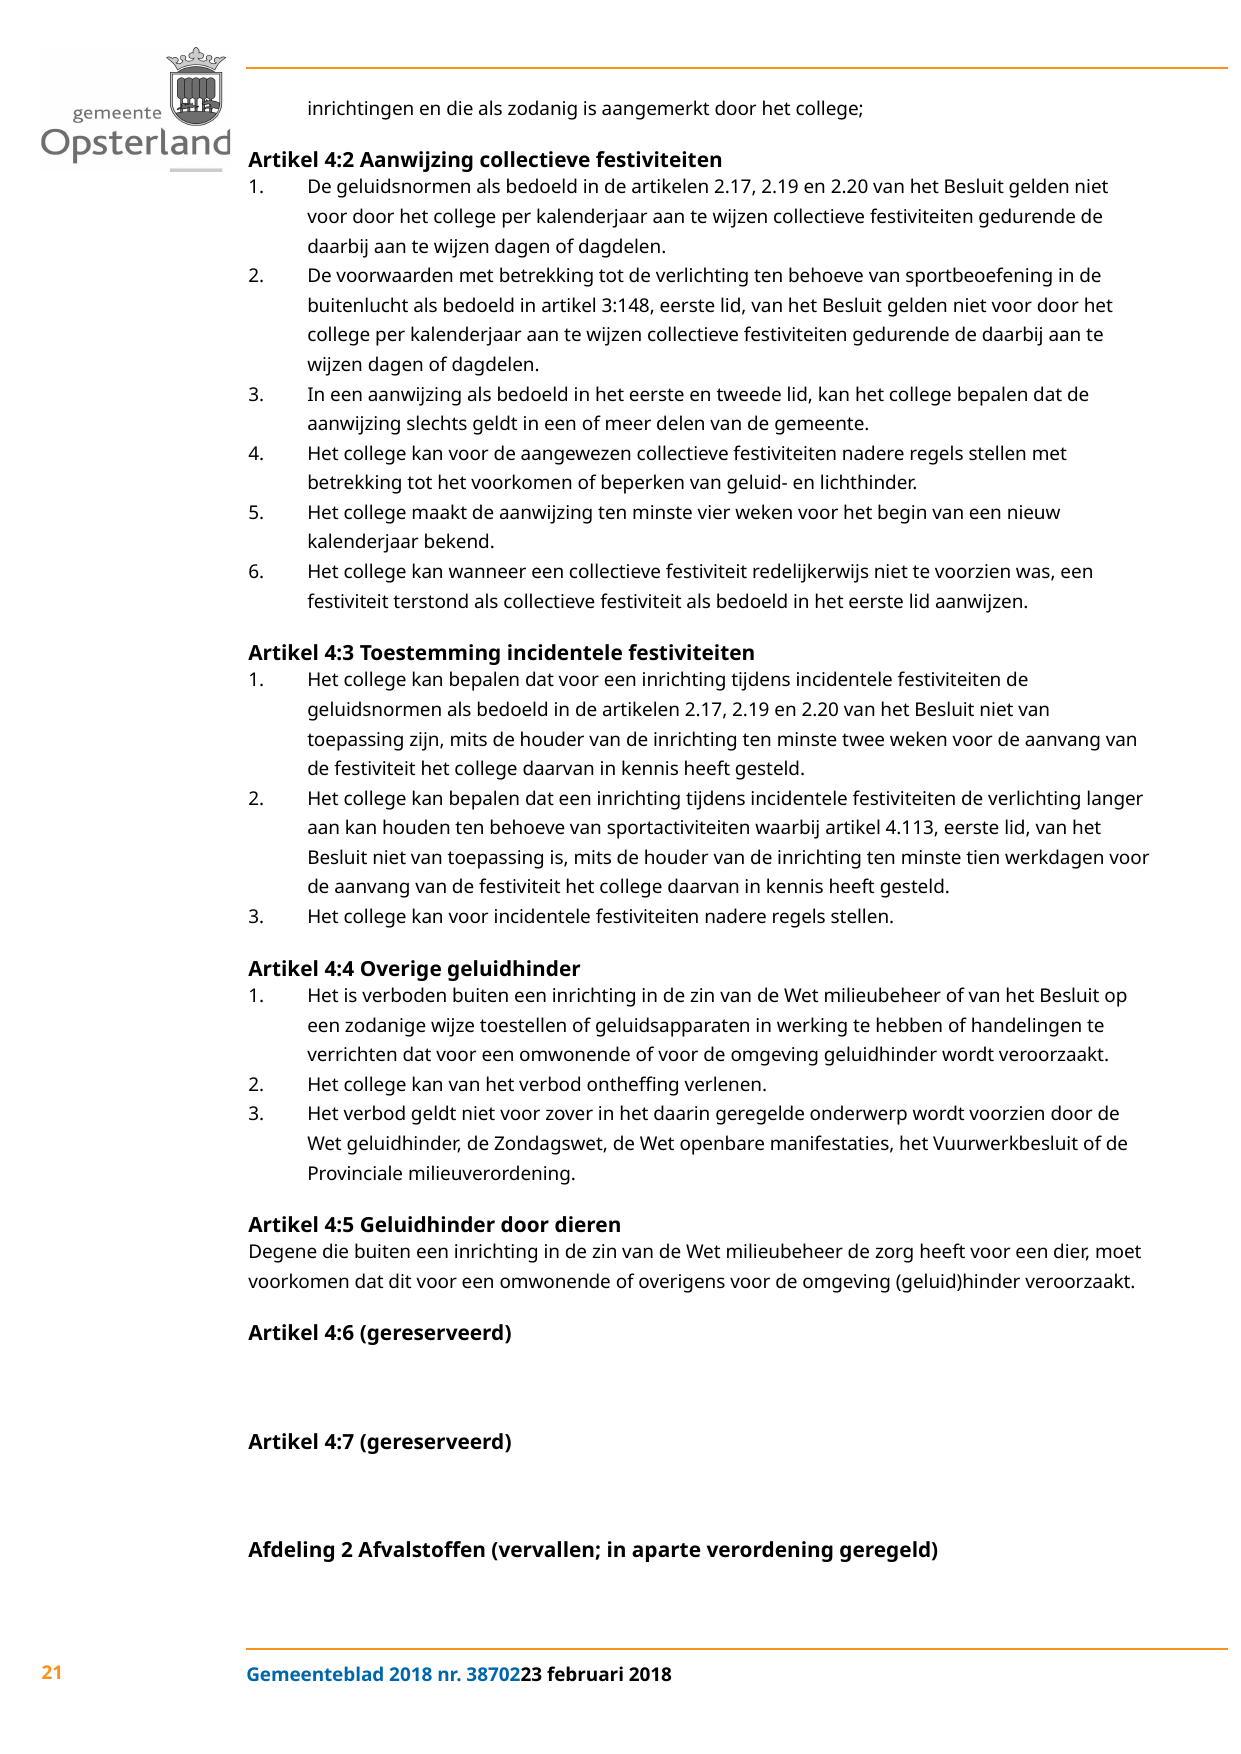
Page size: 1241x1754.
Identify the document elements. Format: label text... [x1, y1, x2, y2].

list Het college kan bepalen dat voor een inrichting tijdens incidentele festiviteiten de geluidsnormen als bedoeld in de artikelen 2.17, 2.19 en 2.20 van het Besluit niet van toepassing zijn, mits de houder van de inrichting ten minste twee weken voor de aanvang van de festiviteit het college daarvan in kennis heeft gesteld. [248, 667, 1152, 781]
text Degene die buiten een inrichting in de zin van de Wet milieubeheer de zorg heeft voor een dier, moet voorkomen dat dit voor een omwonende of overigens voor de omgeving (geluid)hinder veroorzaakt. [248, 1238, 1152, 1294]
list Het college maakt de aanwijzing ten minste vier weken voor het begin van een nieuw kalenderjaar bekend. [248, 499, 1152, 554]
list De voorwaarden met betrekking tot de verlichting ten behoeve van sportbeoefening in de buitenlucht als bedoeld in artikel 3:148, eerste lid, van het Besluit gelden niet voor door het college per kalenderjaar aan te wijzen collectieve festiviteiten gedurende de daarbij aan te wijzen dagen of dagdelen. [248, 262, 1152, 377]
list Het college kan van het verbod ontheffing verlenen. [248, 1071, 1152, 1097]
text Artikel 4:4 Overige geluidhinder [248, 954, 1152, 982]
list Het college kan voor de aangewezen collectieve festiviteiten nadere regels stellen met betrekking tot het voorkomen of beperken van geluid- en lichthinder. [248, 440, 1152, 495]
picture [41, 47, 231, 172]
text Artikel 4:2 Aanwijzing collectieve festiviteiten [248, 145, 1152, 174]
list De geluidsnormen als bedoeld in de artikelen 2.17, 2.19 en 2.20 van het Besluit gelden niet voor door het college per kalenderjaar aan te wijzen collectieve festiviteiten gedurende de daarbij aan te wijzen dagen of dagdelen. [248, 174, 1152, 258]
list Het college kan voor incidentele festiviteiten nadere regels stellen. [248, 903, 1152, 929]
text Artikel 4:3 Toestemming incidentele festiviteiten [248, 638, 1152, 667]
list inrichtingen en die als zodanig is aangemerkt door het college; [248, 95, 1152, 121]
list Het is verboden buiten een inrichting in de zin van de Wet milieubeheer of van het Besluit op een zodanige wijze toestellen of geluidsapparaten in werking te hebben of handelingen te verrichten dat voor een omwonende of voor de omgeving geluidhinder wordt veroorzaakt. [248, 982, 1152, 1067]
list Het college kan bepalen dat een inrichting tijdens incidentele festiviteiten de verlichting langer aan kan houden ten behoeve van sportactiviteiten waarbij artikel 4.113, eerste lid, van het Besluit niet van toepassing is, mits de houder van de inrichting ten minste tien werkdagen voor de aanvang van de festiviteit het college daarvan in kennis heeft gesteld. [248, 785, 1152, 899]
list Het verbod geldt niet voor zover in het daarin geregelde onderwerp wordt voorzien door de Wet geluidhinder, de Zondagswet, de Wet openbare manifestaties, het Vuurwerkbesluit of de Provinciale milieuverordening. [248, 1101, 1152, 1185]
list Het college kan wanneer een collectieve festiviteit redelijkerwijs niet te voorzien was, een festiviteit terstond als collectieve festiviteit als bedoeld in het eerste lid aanwijzen. [248, 558, 1152, 613]
text Artikel 4:7 (gereserveerd) [248, 1427, 1152, 1455]
list In een aanwijzing als bedoeld in het eerste en tweede lid, kan het college bepalen dat de aanwijzing slechts geldt in een of meer delen van de gemeente. [248, 381, 1152, 436]
text Afdeling 2 Afvalstoffen (vervallen; in aparte verordening geregeld) [248, 1535, 1152, 1564]
text Artikel 4:5 Geluidhinder door dieren [248, 1210, 1152, 1238]
text Artikel 4:6 (gereserveerd) [248, 1318, 1152, 1347]
